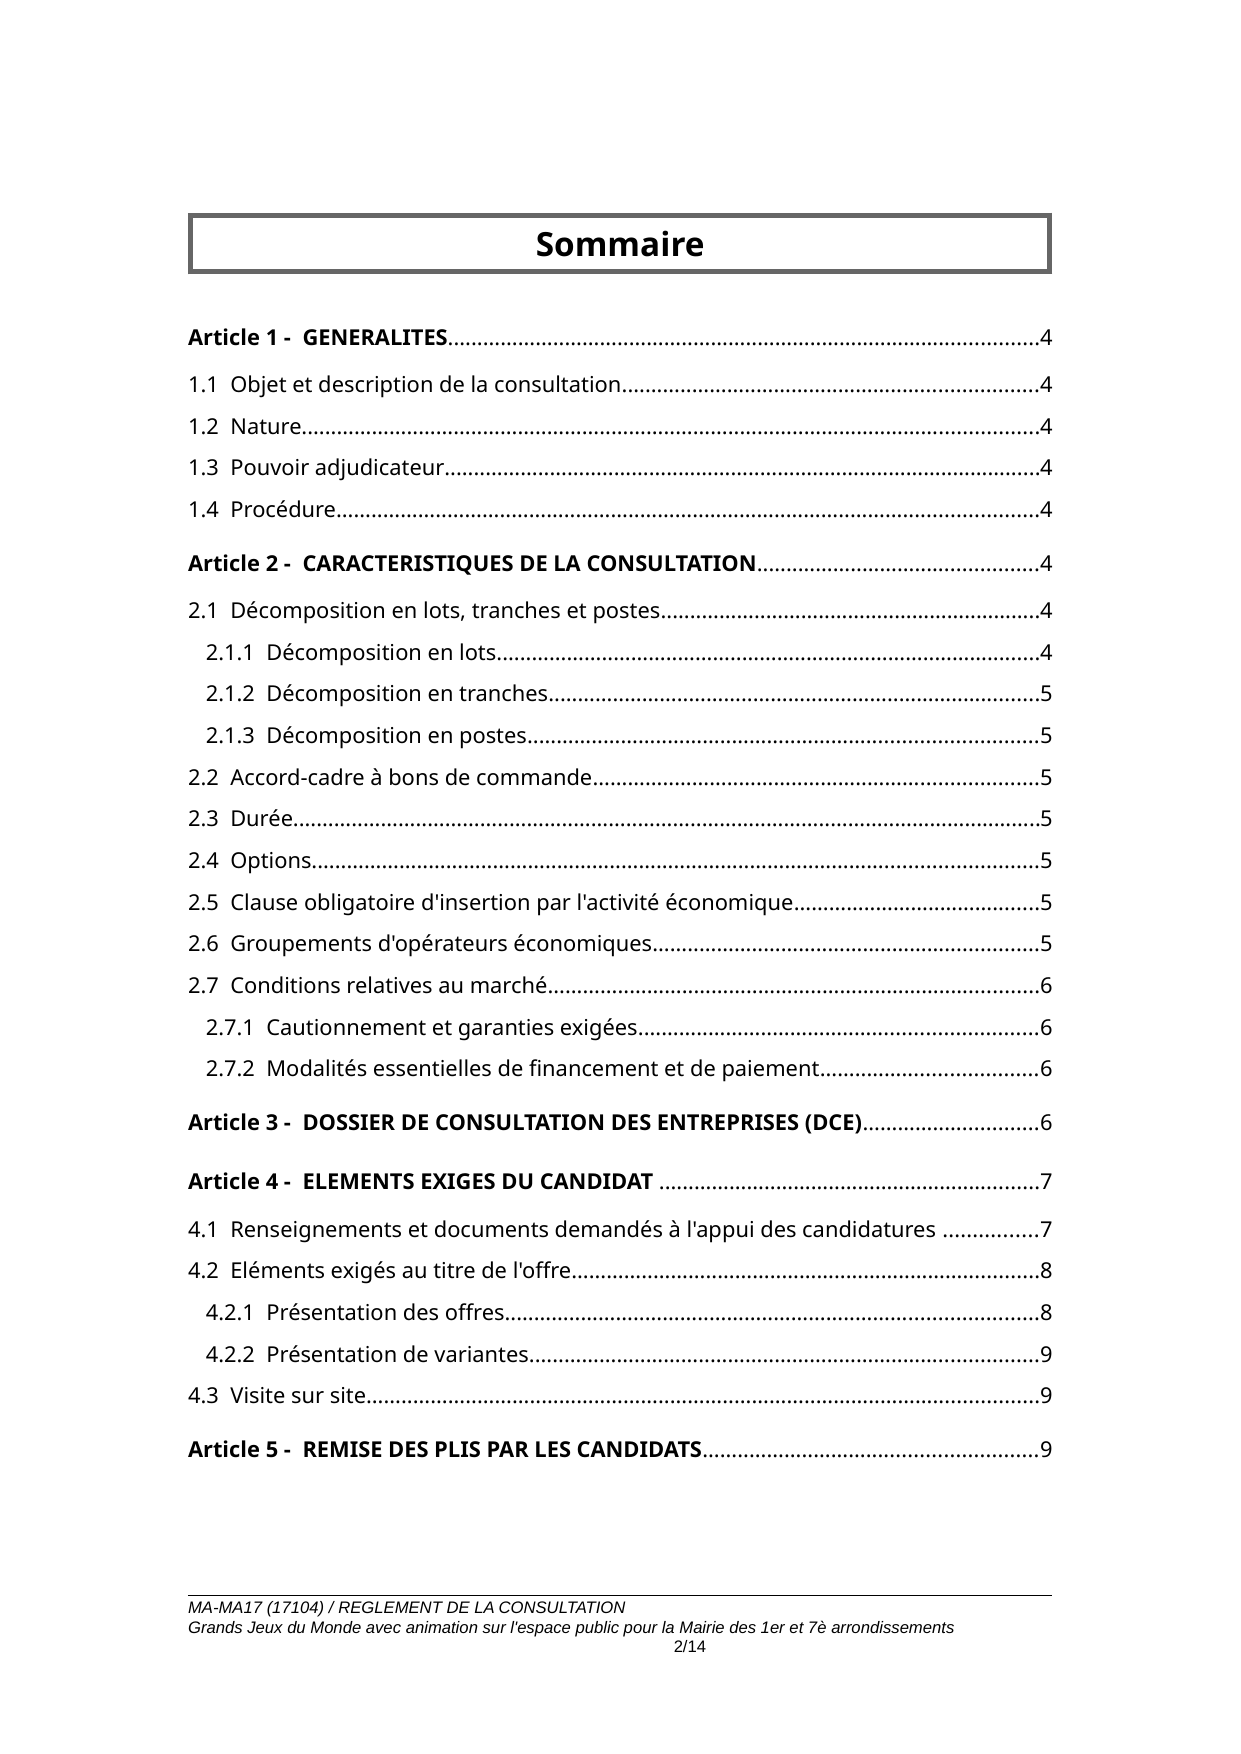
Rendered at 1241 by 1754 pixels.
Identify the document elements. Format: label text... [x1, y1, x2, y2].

text Article 1 - GENERALITES 4 [188, 322, 1052, 351]
text 1.2 Nature 4 [188, 411, 1052, 441]
text 2.7 Conditions relatives au marché 6 [188, 970, 1052, 1000]
text 4.3 Visite sur site 9 [188, 1380, 1052, 1410]
text 2.2 Accord-cadre à bons de commande 5 [188, 762, 1052, 791]
text 2.3 Durée 5 [188, 803, 1052, 833]
text 2.4 Options 5 [188, 845, 1052, 875]
text Article 4 - ELEMENTS EXIGES DU CANDIDAT 7 [188, 1166, 1052, 1196]
text 4.2 Eléments exigés au titre de l'offre 8 [188, 1255, 1052, 1285]
text Article 3 - DOSSIER DE CONSULTATION DES ENTREPRISES (DCE) 6 [188, 1107, 1052, 1137]
text Article 2 - CARACTERISTIQUES DE LA CONSULTATION 4 [188, 547, 1052, 577]
subtitle Sommaire [193, 218, 1047, 269]
text 2.1.3 Décomposition en postes 5 [206, 720, 1052, 750]
text 2.1 Décomposition en lots, tranches et postes 4 [188, 595, 1052, 625]
text 2.5 Clause obligatoire d'insertion par l'activité économique 5 [188, 887, 1052, 916]
text Article 5 - REMISE DES PLIS PAR LES CANDIDATS 9 [188, 1434, 1052, 1463]
text 1.1 Objet et description de la consultation 4 [188, 369, 1052, 399]
text 2.1.2 Décomposition en tranches 5 [206, 678, 1052, 708]
text 4.1 Renseignements et documents demandés à l'appui des candidatures 7 [188, 1213, 1052, 1243]
text 1.4 Procédure 4 [188, 494, 1052, 524]
text 2.7.1 Cautionnement et garanties exigées 6 [206, 1012, 1052, 1041]
text 1.3 Pouvoir adjudicateur 4 [188, 452, 1052, 482]
text 2.6 Groupements d'opérateurs économiques 5 [188, 928, 1052, 958]
text 4.2.2 Présentation de variantes 9 [206, 1338, 1052, 1368]
text 4.2.1 Présentation des offres 8 [206, 1297, 1052, 1327]
text 2.7.2 Modalités essentielles de financement et de paiement 6 [206, 1053, 1052, 1083]
text 2.1.1 Décomposition en lots 4 [206, 637, 1052, 666]
